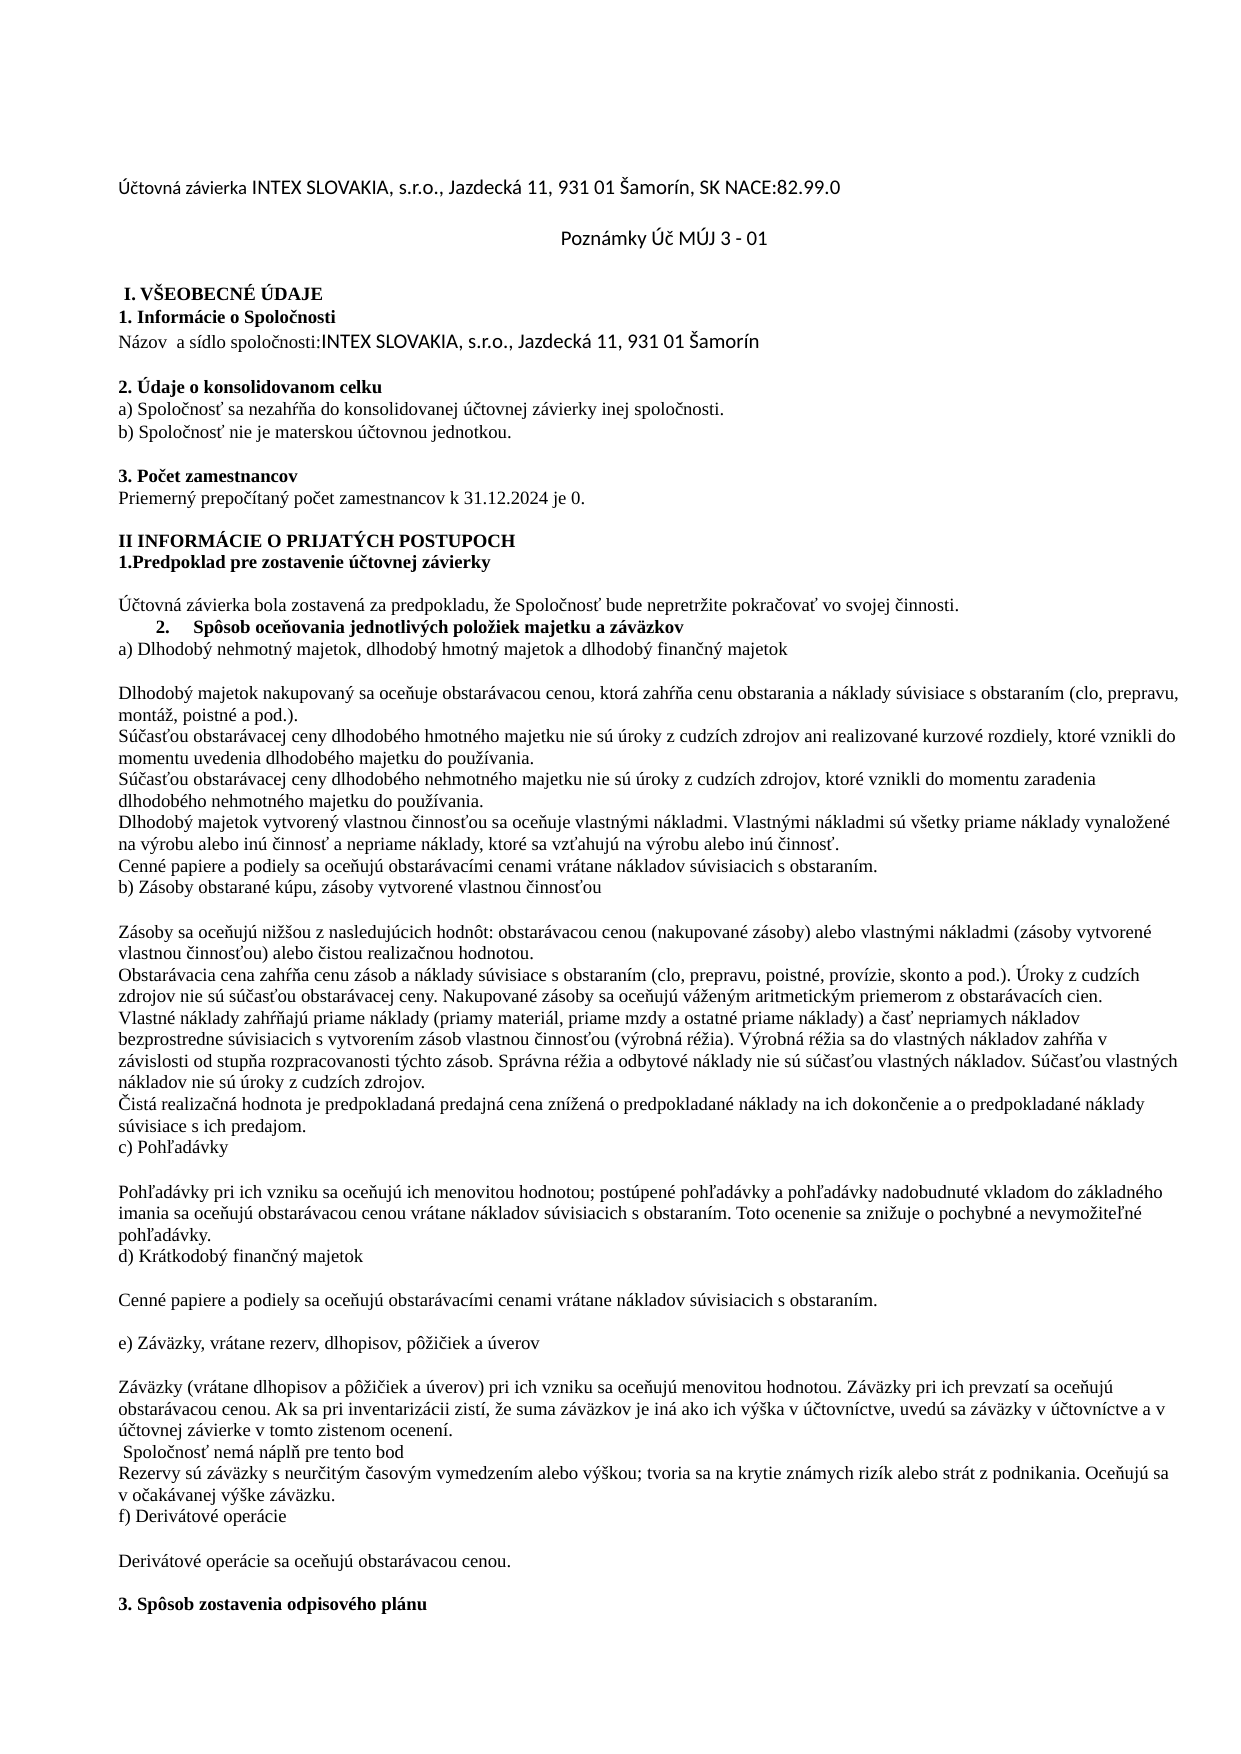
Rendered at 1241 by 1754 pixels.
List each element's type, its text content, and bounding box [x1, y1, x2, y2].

text Poznámky Úč MÚJ 3 - 01 [118, 225, 1182, 250]
text 1. Informácie o Spoločnosti [118, 306, 1182, 328]
list a) Dlhodobý nehmotný majetok, dlhodobý hmotný majetok a dlhodobý finančný majetok [118, 637, 1182, 659]
text Derivátové operácie sa oceňujú obstarávacou cenou. [118, 1550, 1182, 1571]
list e) Záväzky, vrátane rezerv, dlhopisov, pôžičiek a úverov [118, 1332, 1182, 1353]
text Súčasťou obstarávacej ceny dlhodobého nehmotného majetku nie sú úroky z cudzích zdrojov, ktoré vznikli do momentu zaradenia dlhodobého nehmotného majetku do používania. [118, 768, 1182, 811]
text Dlhodobý majetok vytvorený vlastnou činnosťou sa oceňuje vlastnými nákladmi. Vlastnými nákladmi sú všetky priame náklady vynaložené na výrobu alebo inú činnosť a nepriame náklady, ktoré sa vzťahujú na výrobu alebo inú činnosť. [118, 811, 1182, 854]
text 2. Údaje o konsolidovanom celku [118, 376, 1182, 398]
text Účtovná závierka INTEX SLOVAKIA, s.r.o., Jazdecká 11, 931 01 Šamorín, SK NACE:82.99.0 [118, 174, 1182, 199]
text Priemerný prepočítaný počet zamestnancov k 31.12.2024 je 0. [118, 487, 1182, 508]
text Čistá realizačná hodnota je predpokladaná predajná cena znížená o predpokladané náklady na ich dokončenie a o predpokladané náklady súvisiace s ich predajom. [118, 1093, 1182, 1136]
text 3. Počet zamestnancov [118, 465, 1182, 487]
text Názov a sídlo spoločnosti:INTEX SLOVAKIA, s.r.o., Jazdecká 11, 931 01 Šamorín [118, 328, 1182, 353]
list b) Zásoby obstarané kúpu, zásoby vytvorené vlastnou činnosťou [118, 876, 1182, 898]
list a) Spoločnosť sa nezahŕňa do konsolidovanej účtovnej závierky inej spoločnosti. [118, 398, 1182, 419]
text Pohľadávky pri ich vzniku sa oceňujú ich menovitou hodnotou; postúpené pohľadávky a pohľadávky nadobudnuté vkladom do základného imania sa oceňujú obstarávacou cenou vrátane nákladov súvisiacich s obstaraním. Toto ocenenie sa znižuje o pochybné a nevymožiteľné pohľadávky. [118, 1181, 1182, 1245]
text Súčasťou obstarávacej ceny dlhodobého hmotného majetku nie sú úroky z cudzích zdrojov ani realizované kurzové rozdiely, ktoré vznikli do momentu uvedenia dlhodobého majetku do používania. [118, 725, 1182, 768]
text Spoločnosť nemá náplň pre tento bod [118, 1441, 1182, 1462]
list b) Spoločnosť nie je materskou účtovnou jednotkou. [118, 421, 1182, 442]
list d) Krátkodobý finančný majetok [118, 1245, 1182, 1267]
text Rezervy sú záväzky s neurčitým časovým vymedzením alebo výškou; tvoria sa na krytie známych rizík alebo strát z podnikania. Oceňujú sa v očakávanej výške záväzku. [118, 1462, 1182, 1505]
text II INFORMÁCIE O PRIJATÝCH POSTUPOCH [118, 530, 1182, 551]
list c) Pohľadávky [118, 1136, 1182, 1158]
list Spôsob oceňovania jednotlivých položiek majetku a záväzkov [156, 616, 1182, 637]
text Zásoby sa oceňujú nižšou z nasledujúcich hodnôt: obstarávacou cenou (nakupované zásoby) alebo vlastnými nákladmi (zásoby vytvorené vlastnou činnosťou) alebo čistou realizačnou hodnotou. [118, 921, 1182, 964]
text Cenné papiere a podiely sa oceňujú obstarávacími cenami vrátane nákladov súvisiacich s obstaraním. [118, 1288, 1182, 1310]
text Obstarávacia cena zahŕňa cenu zásob a náklady súvisiace s obstaraním (clo, prepravu, poistné, provízie, skonto a pod.). Úroky z cudzích zdrojov nie sú súčasťou obstarávacej ceny. Nakupované zásoby sa oceňujú váženým aritmetickým priemerom z obstarávacích cien. [118, 964, 1182, 1007]
list f) Derivátové operácie [118, 1505, 1182, 1527]
text I. VŠEOBECNÉ ÚDAJE [118, 276, 1182, 306]
text 1.Predpoklad pre zostavenie účtovnej závierky [118, 551, 1182, 573]
text Vlastné náklady zahŕňajú priame náklady (priamy materiál, priame mzdy a ostatné priame náklady) a časť nepriamych nákladov bezprostredne súvisiacich s vytvorením zásob vlastnou činnosťou (výrobná réžia). Výrobná réžia sa do vlastných nákladov zahŕňa v závislosti od stupňa rozpracovanosti týchto zásob. Správna réžia a odbytové náklady nie sú súčasťou vlastných nákladov. Súčasťou vlastných nákladov nie sú úroky z cudzích zdrojov. [118, 1007, 1182, 1093]
text 3. Spôsob zostavenia odpisového plánu [118, 1593, 1182, 1614]
text Záväzky (vrátane dlhopisov a pôžičiek a úverov) pri ich vzniku sa oceňujú menovitou hodnotou. Záväzky pri ich prevzatí sa oceňujú obstarávacou cenou. Ak sa pri inventarizácii zistí, že suma záväzkov je iná ako ich výška v účtovníctve, uvedú sa záväzky v účtovníctve a v účtovnej závierke v tomto zistenom ocenení. [118, 1376, 1182, 1441]
text Účtovná závierka bola zostavená za predpokladu, že Spoločnosť bude nepretržite pokračovať vo svojej činnosti. [118, 594, 1182, 616]
text Dlhodobý majetok nakupovaný sa oceňuje obstarávacou cenou, ktorá zahŕňa cenu obstarania a náklady súvisiace s obstaraním (clo, prepravu, montáž, poistné a pod.). [118, 682, 1182, 725]
text Cenné papiere a podiely sa oceňujú obstarávacími cenami vrátane nákladov súvisiacich s obstaraním. [118, 854, 1182, 876]
